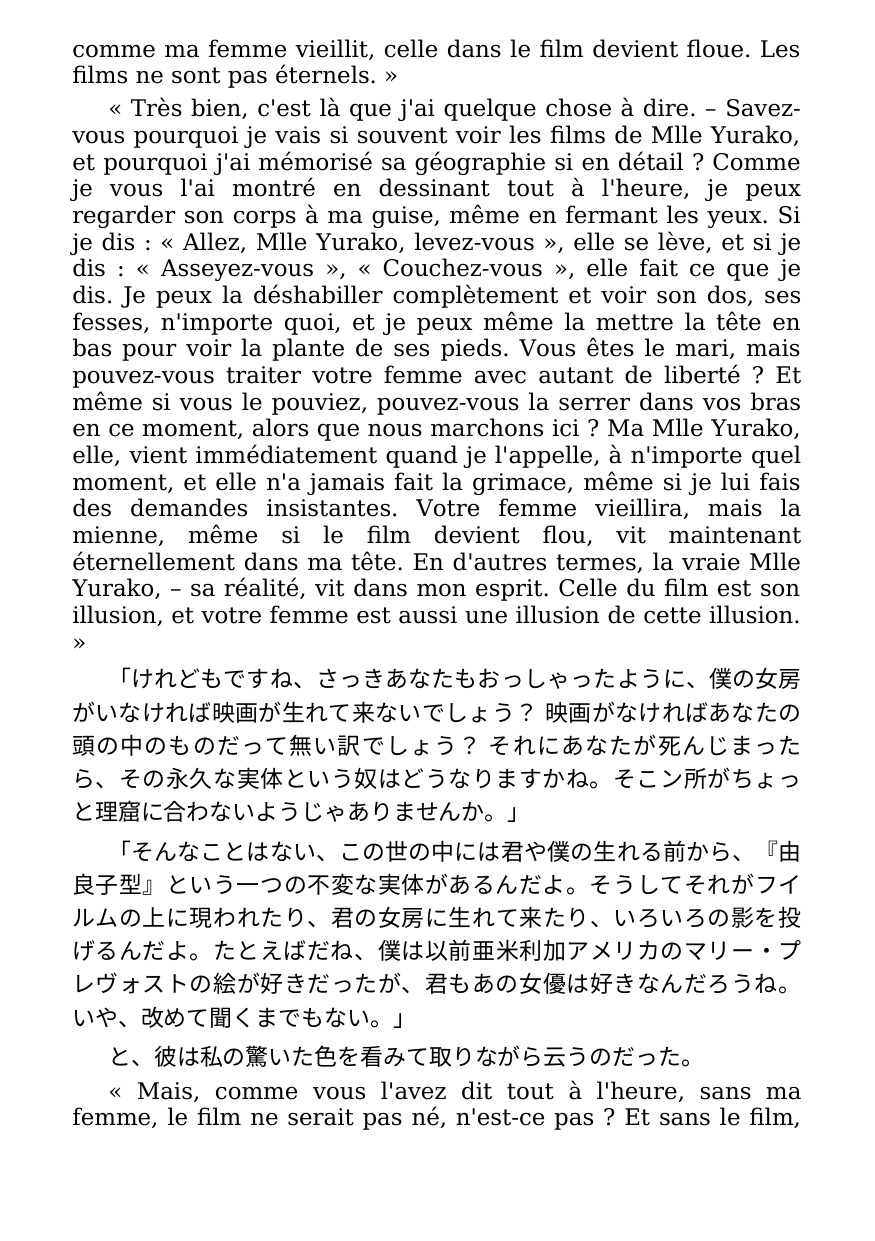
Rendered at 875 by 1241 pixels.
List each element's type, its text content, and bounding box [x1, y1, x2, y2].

text 「けれどもですね、さっきあなたもおっしゃったように、僕の女房がいなければ映画が生れて来ないでしょう？ 映画がなければあなたの頭の中のものだって無い訳でしょう？ それにあなたが死んじまったら、その永久な実体という奴はどうなりますかね。そこン所がちょっと理窟に合わないようじゃありませんか。」 [72, 661, 802, 827]
text 「そんなことはない、この世の中には君や僕の生れる前から、『由良子型』という一つの不変な実体があるんだよ。そうしてそれがフイルムの上に現われたり、君の女房に生れて来たり、いろいろの影を投げるんだよ。たとえばだね、僕は以前亜米利加アメリカのマリー・プレヴォストの絵が好きだったが、君もあの女優は好きなんだろうね。いや、改めて聞くまでもない。」 [72, 833, 802, 1033]
text « Très bien, c'est là que j'ai quelque chose à dire. – Savez-vous pourquoi je vais si souvent voir les films de Mlle Yurako, et pourquoi j'ai mémorisé sa géographie si en détail ? Comme je vous l'ai montré en dessinant tout à l'heure, je peux regarder son corps à ma guise, même en fermant les yeux. Si je dis : « Allez, Mlle Yurako, levez-vous », elle se lève, et si je dis : « Asseyez-vous », « Couchez-vous », elle fait ce que je dis. Je peux la déshabiller complètement et voir son dos, ses fesses, n'importe quoi, et je peux même la mettre la tête en bas pour voir la plante de ses pieds. Vous êtes le mari, mais pouvez-vous traiter votre femme avec autant de liberté ? Et même si vous le pouviez, pouvez-vous la serrer dans vos bras en ce moment, alors que nous marchons ici ? Ma Mlle Yurako, elle, vient immédiatement quand je l'appelle, à n'importe quel moment, et elle n'a jamais fait la grimace, même si je lui fais des demandes insistantes. Votre femme vieillira, mais la mienne, même si le film devient flou, vit maintenant éternellement dans ma tête. En d'autres termes, la vraie Mlle Yurako, – sa réalité, vit dans mon esprit. Celle du film est son illusion, et votre femme est aussi une illusion de cette illusion. » [72, 95, 802, 655]
text « Mais, comme vous l'avez dit tout à l'heure, sans ma femme, le film ne serait pas né, n'est-ce pas ? Et sans le film, [72, 1078, 802, 1131]
text comme ma femme vieillit, celle dans le film devient floue. Les films ne sont pas éternels. » [72, 36, 802, 89]
text と、彼は私の驚いた色を看みて取りながら云うのだった。 [72, 1039, 802, 1072]
